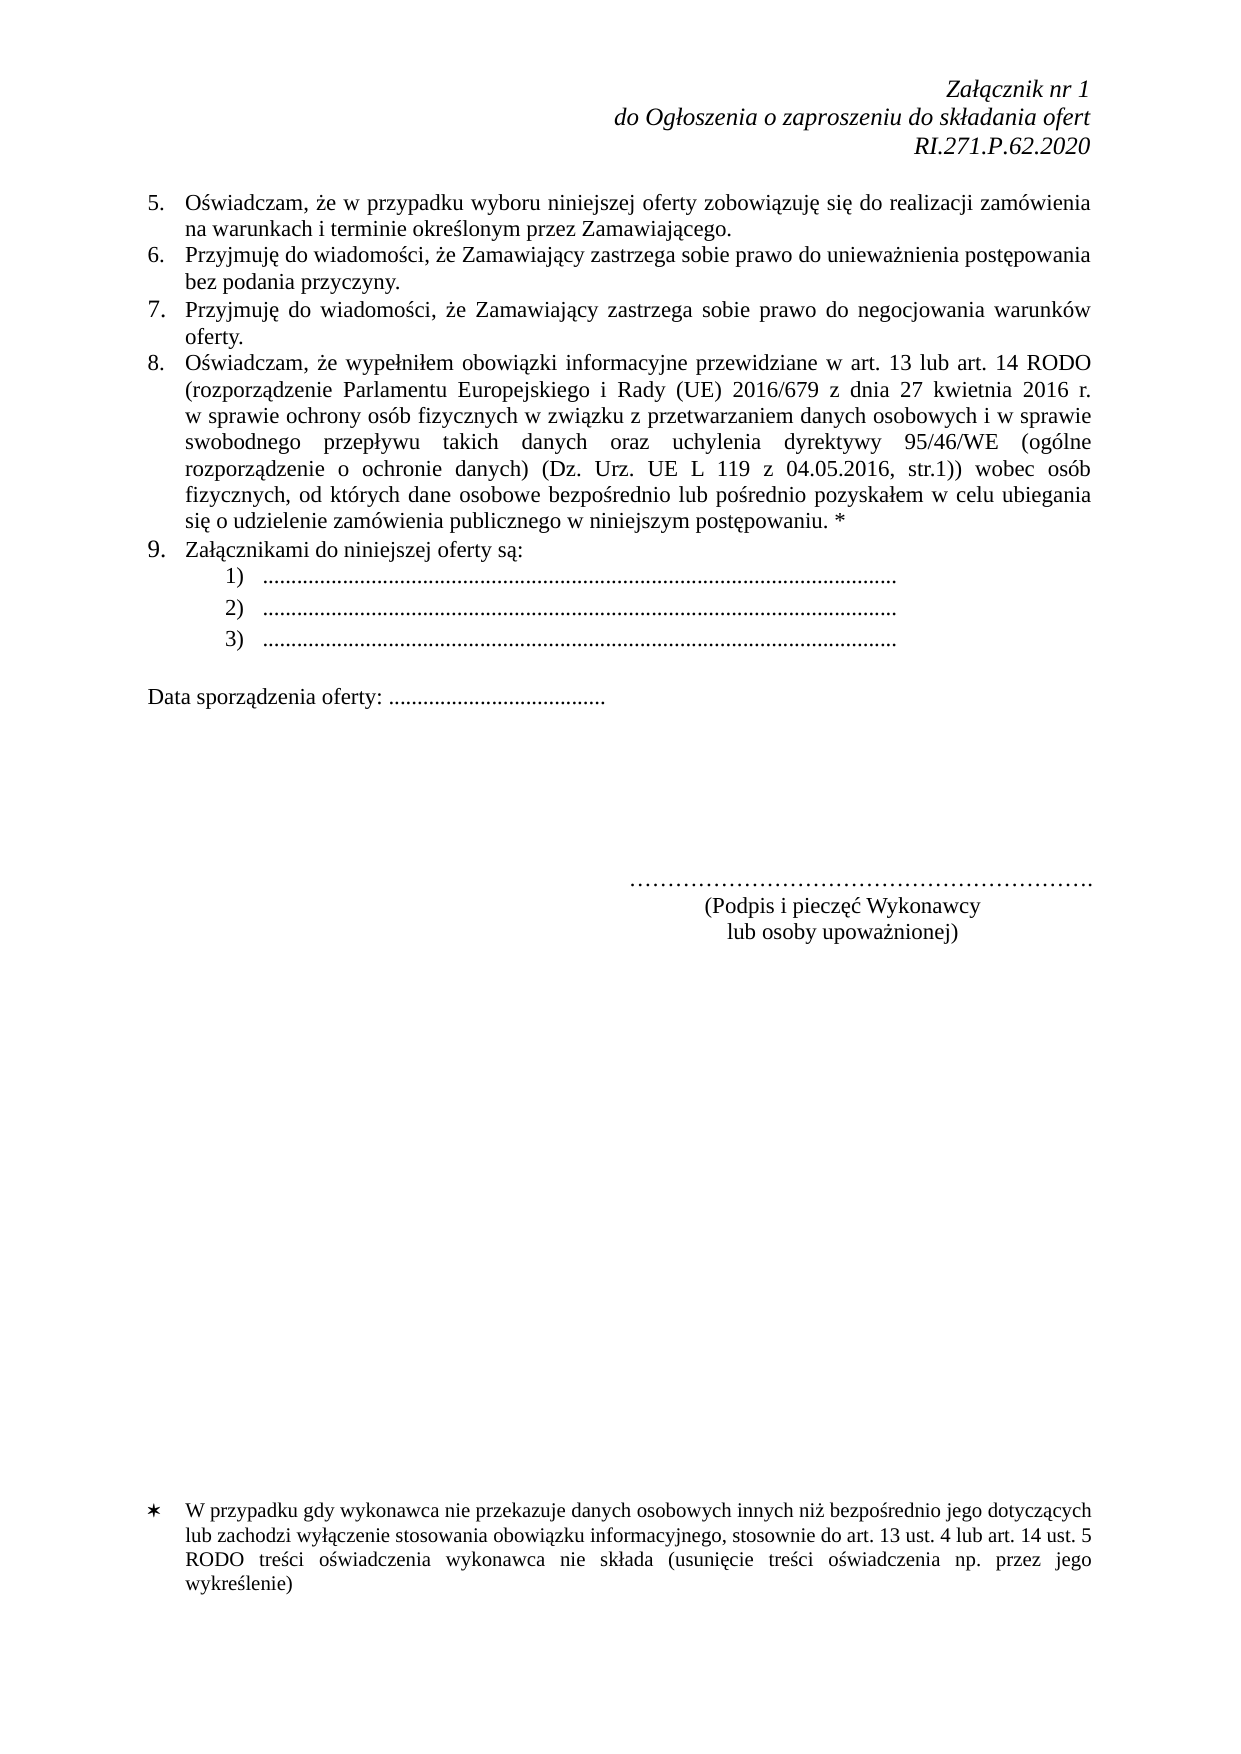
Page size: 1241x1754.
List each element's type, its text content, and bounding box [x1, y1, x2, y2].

text lub osoby upoważnionej) [147, 918, 1093, 944]
text ……………………………………………………. [147, 865, 1093, 892]
list ............................................................................................................... [225, 594, 1093, 620]
list ............................................................................................................... [225, 562, 1093, 589]
list Załącznikami do niniejszej oferty są: [147, 534, 1093, 562]
list ............................................................................................................... [225, 625, 1093, 652]
list Przyjmuję do wiadomości, że Zamawiający zastrzega sobie prawo do unieważnienia postępowania bez podania przyczyny. [147, 241, 1093, 294]
list Oświadczam, że w przypadku wyboru niniejszej oferty zobowiązuję się do realizacji zamówienia na warunkach i terminie określonym przez Zamawiającego. [147, 189, 1093, 241]
list W przypadku gdy wykonawca nie przekazuje danych osobowych innych niż bezpośrednio jego dotyczących lub zachodzi wyłączenie stosowania obowiązku informacyjnego, stosownie do art. 13 ust. 4 lub art. 14 ust. 5 RODO treści oświadczenia wykonawca nie składa (usunięcie treści oświadczenia np. przez jego wykreślenie) [148, 1498, 1093, 1595]
list Przyjmuję do wiadomości, że Zamawiający zastrzega sobie prawo do negocjowania warunków oferty. [147, 294, 1093, 349]
list Oświadczam, że wypełniłem obowiązki informacyjne przewidziane w art. 13 lub art. 14 RODO (rozporządzenie Parlamentu Europejskiego i Rady (UE) 2016/679 z dnia 27 kwietnia 2016 r. w sprawie ochrony osób fizycznych w związku z przetwarzaniem danych osobowych i w sprawie swobodnego przepływu takich danych oraz uchylenia dyrektywy 95/46/WE (ogólne rozporządzenie o ochronie danych) (Dz. Urz. UE L 119 z 04.05.2016, str.1)) wobec osób fizycznych, od których dane osobowe bezpośrednio lub pośrednio pozyskałem w celu ubiegania się o udzielenie zamówienia publicznego w niniejszym postępowaniu. * [147, 349, 1093, 534]
text (Podpis i pieczęć Wykonawcy [147, 892, 1093, 918]
text Data sporządzenia oferty: ...................................... [147, 683, 1093, 709]
